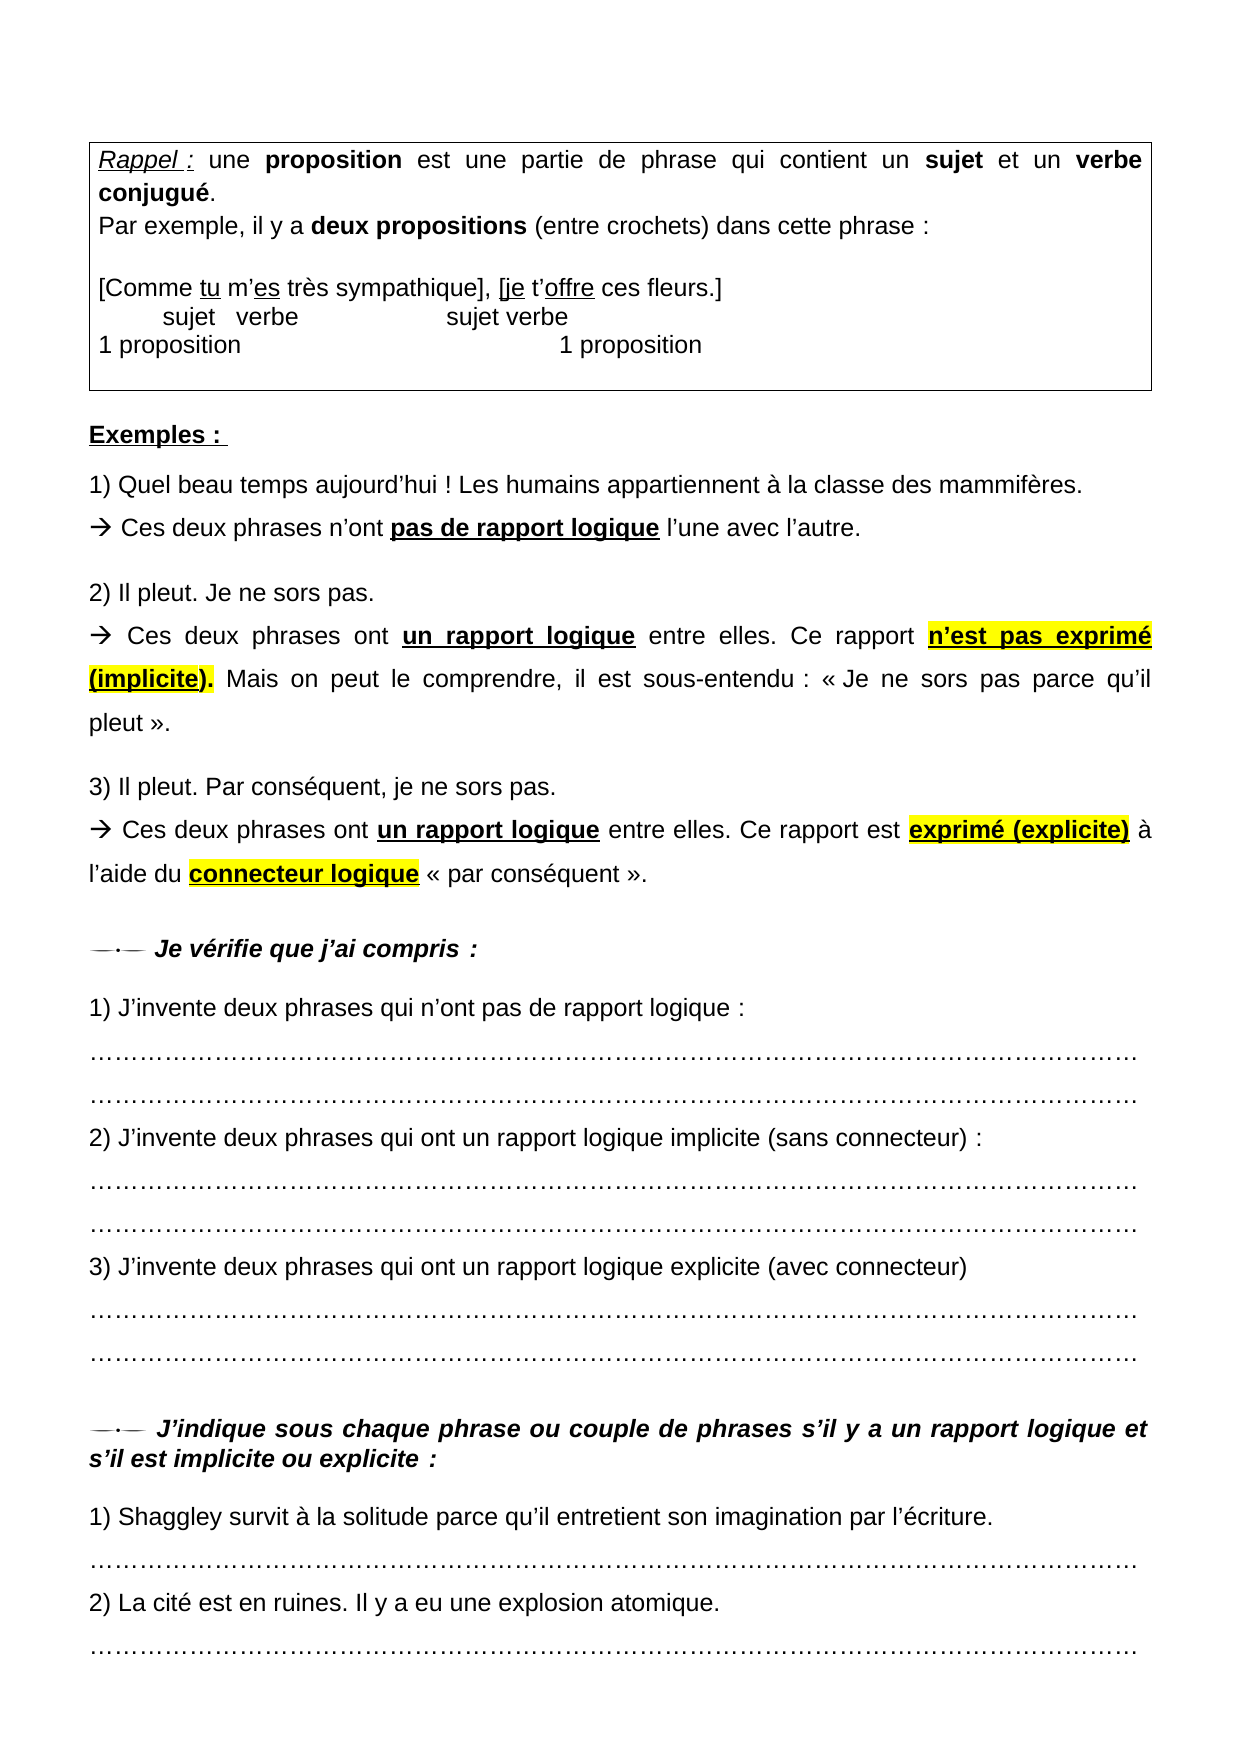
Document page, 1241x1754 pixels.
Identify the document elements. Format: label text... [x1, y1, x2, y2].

text sujet verbe sujet verbe [90, 299, 1151, 327]
text ……………………………………………………………………………………………………………………………………………………………………………………………………………………………… [89, 1166, 1152, 1238]
text Exemples : [89, 420, 1152, 449]
text 1) Shaggley survit à la solitude parce qu’il entretient son imagination par l’écriture. [89, 1502, 1152, 1531]
text [Comme tu m’es très sympathique], [je t’offre ces fleurs.] [90, 270, 1151, 299]
text ……………………………………………………………………………………………………………… [89, 1545, 1152, 1574]
text ……………………………………………………………………………………………………………… [89, 1631, 1152, 1660]
text 1 proposition 1 proposition [90, 327, 1151, 359]
text Par exemple, il y a deux propositions (entre crochets) dans cette phrase : [90, 208, 1151, 240]
text 3) J’invente deux phrases qui ont un rapport logique explicite (avec connecteur) [89, 1252, 1152, 1281]
text  Ces deux phrases ont un rapport logique entre elles. Ce rapport n’est pas exprimé (implicite). Mais on peut le comprendre, il est sous-entendu : « Je ne sors pas parce qu’il pleut ». [89, 621, 1152, 736]
text 2) J’invente deux phrases qui ont un rapport logique implicite (sans connecteur) : [89, 1123, 1152, 1151]
text 2) La cité est en ruines. Il y a eu une explosion atomique. [89, 1588, 1152, 1617]
text  Ces deux phrases n’ont pas de rapport logique l’une avec l’autre. [89, 513, 1152, 542]
text 1) Quel beau temps aujourd’hui ! Les humains appartiennent à la classe des mammifères. [89, 470, 1152, 499]
text  J’indique sous chaque phrase ou couple de phrases s’il y a un rapport logique et s’il est implicite ou explicite : [89, 1410, 1152, 1473]
text 1) J’invente deux phrases qui n’ont pas de rapport logique : [89, 993, 1152, 1022]
text  Ces deux phrases ont un rapport logique entre elles. Ce rapport est exprimé (explicite) à l’aide du connecteur logique « par conséquent ». [89, 815, 1152, 887]
text Rappel : une proposition est une partie de phrase qui contient un sujet et un verbe conjugué. [90, 143, 1151, 207]
text ……………………………………………………………………………………………………………………………………………………………………………………………………………………………… [89, 1295, 1152, 1367]
text ……………………………………………………………………………………………………………………………………………………………………………………………………………………………… [89, 1036, 1152, 1108]
text 3) Il pleut. Par conséquent, je ne sors pas. [89, 772, 1152, 801]
text 2) Il pleut. Je ne sors pas. [89, 578, 1152, 607]
text  Je vérifie que j’ai compris : [89, 931, 1152, 964]
